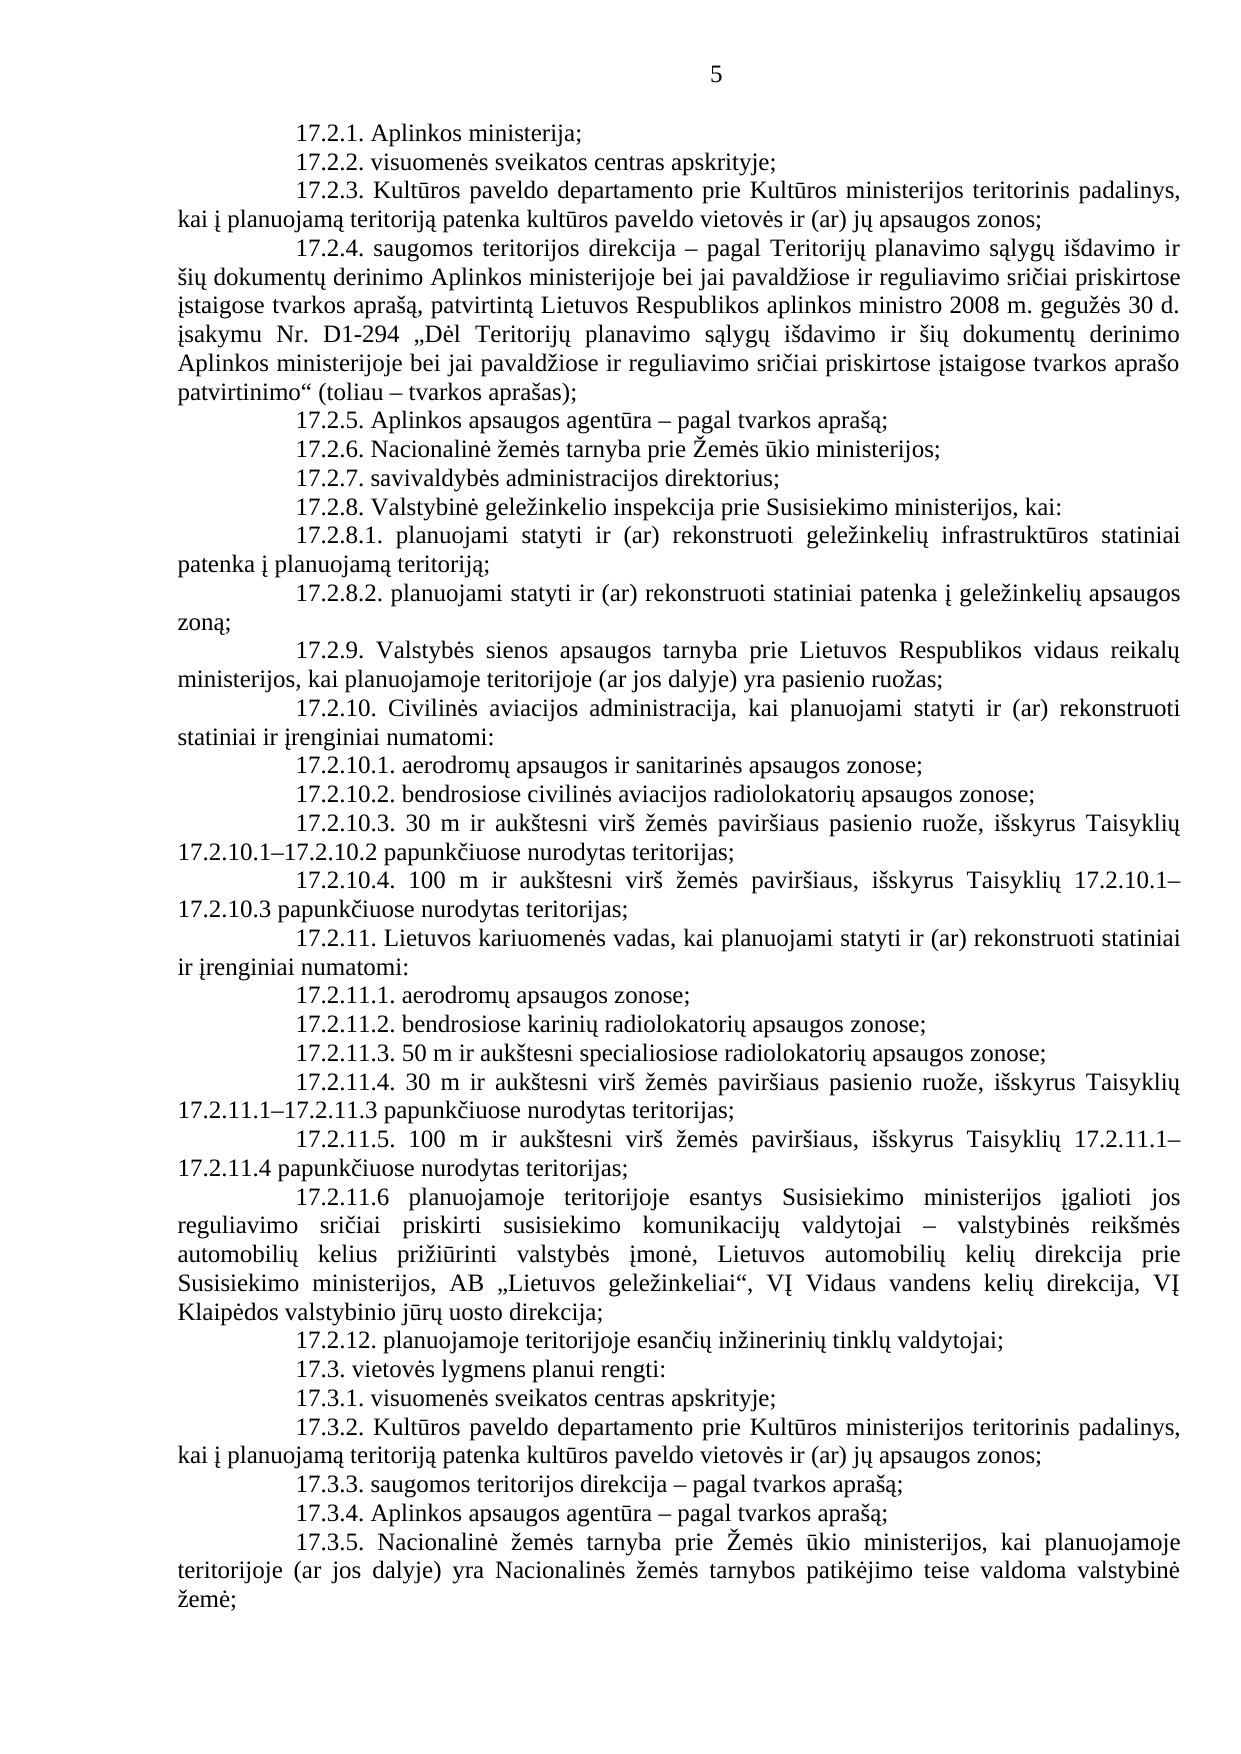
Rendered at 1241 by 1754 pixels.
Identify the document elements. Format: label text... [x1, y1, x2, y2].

text 17.2.10.1. aerodromų apsaugos ir sanitarinės apsaugos zonose; [177, 751, 1181, 779]
text 17.2.11.5. 100 m ir aukštesni virš žemės paviršiaus, išskyrus Taisyklių 17.2.11.1–17.2.11.4 papunkčiuose nurodytas teritorijas; [177, 1124, 1181, 1182]
text 17.3.1. visuomenės sveikatos centras apskrityje; [177, 1383, 1181, 1412]
text 17.2.10.2. bendrosiose civilinės aviacijos radiolokatorių apsaugos zonose; [177, 779, 1181, 808]
text 17.2.12. planuojamoje teritorijoje esančių inžinerinių tinklų valdytojai; [177, 1326, 1181, 1354]
text 17.2.10.3. 30 m ir aukštesni virš žemės paviršiaus pasienio ruože, išskyrus Taisyklių 17.2.10.1–17.2.10.2 papunkčiuose nurodytas teritorijas; [177, 808, 1181, 866]
text 17.2.8. Valstybinė geležinkelio inspekcija prie Susisiekimo ministerijos, kai: [177, 492, 1181, 521]
text 17.3.2. Kultūros paveldo departamento prie Kultūros ministerijos teritorinis padalinys, kai į planuojamą teritoriją patenka kultūros paveldo vietovės ir (ar) jų apsaugos zonos; [177, 1412, 1181, 1469]
text 17.3. vietovės lygmens planui rengti: [177, 1354, 1181, 1383]
text 17.2.10.4. 100 m ir aukštesni virš žemės paviršiaus, išskyrus Taisyklių 17.2.10.1–17.2.10.3 papunkčiuose nurodytas teritorijas; [177, 866, 1181, 923]
text 17.3.4. Aplinkos apsaugos agentūra – pagal tvarkos aprašą; [177, 1498, 1181, 1527]
text 17.2.7. savivaldybės administracijos direktorius; [177, 463, 1181, 492]
text 17.2.8.2. planuojami statyti ir (ar) rekonstruoti statiniai patenka į geležinkelių apsaugos zoną; [177, 578, 1181, 636]
text 17.2.11.2. bendrosiose karinių radiolokatorių apsaugos zonose; [177, 1009, 1181, 1038]
text 17.2.11.1. aerodromų apsaugos zonose; [177, 981, 1181, 1009]
text 17.2.8.1. planuojami statyti ir (ar) rekonstruoti geležinkelių infrastruktūros statiniai patenka į planuojamą teritoriją; [177, 521, 1181, 578]
text 17.2.6. Nacionalinė žemės tarnyba prie Žemės ūkio ministerijos; [177, 434, 1181, 463]
text 17.2.11.4. 30 m ir aukštesni virš žemės paviršiaus pasienio ruože, išskyrus Taisyklių 17.2.11.1–17.2.11.3 papunkčiuose nurodytas teritorijas; [177, 1067, 1181, 1124]
text 17.2.2. visuomenės sveikatos centras apskrityje; [177, 147, 1181, 176]
text 17.2.10. Civilinės aviacijos administracija, kai planuojami statyti ir (ar) rekonstruoti statiniai ir įrenginiai numatomi: [177, 693, 1181, 751]
text 17.2.11.6 planuojamoje teritorijoje esantys Susisiekimo ministerijos įgalioti jos reguliavimo sričiai priskirti susisiekimo komunikacijų valdytojai – valstybinės reikšmės automobilių kelius prižiūrinti valstybės įmonė, Lietuvos automobilių kelių direkcija prie Susisiekimo ministerijos, AB „Lietuvos geležinkeliai“, VĮ Vidaus vandens kelių direkcija, VĮ Klaipėdos valstybinio jūrų uosto direkcija; [177, 1182, 1181, 1326]
text 17.2.5. Aplinkos apsaugos agentūra – pagal tvarkos aprašą; [177, 406, 1181, 434]
text 17.3.3. saugomos teritorijos direkcija – pagal tvarkos aprašą; [177, 1469, 1181, 1498]
text 17.2.11. Lietuvos kariuomenės vadas, kai planuojami statyti ir (ar) rekonstruoti statiniai ir įrenginiai numatomi: [177, 923, 1181, 981]
text 17.2.1. Aplinkos ministerija; [177, 118, 1181, 147]
text 17.2.9. Valstybės sienos apsaugos tarnyba prie Lietuvos Respublikos vidaus reikalų ministerijos, kai planuojamoje teritorijoje (ar jos dalyje) yra pasienio ruožas; [177, 636, 1181, 693]
text 17.2.11.3. 50 m ir aukštesni specialiosiose radiolokatorių apsaugos zonose; [177, 1038, 1181, 1067]
text 17.3.5. Nacionalinė žemės tarnyba prie Žemės ūkio ministerijos, kai planuojamoje teritorijoje (ar jos dalyje) yra Nacionalinės žemės tarnybos patikėjimo teise valdoma valstybinė žemė; [177, 1527, 1181, 1613]
text 17.2.4. saugomos teritorijos direkcija – pagal Teritorijų planavimo sąlygų išdavimo ir šių dokumentų derinimo Aplinkos ministerijoje bei jai pavaldžiose ir reguliavimo sričiai priskirtose įstaigose tvarkos aprašą, patvirtintą Lietuvos Respublikos aplinkos ministro 2008 m. gegužės 30 d. įsakymu Nr. D1-294 „Dėl Teritorijų planavimo sąlygų išdavimo ir šių dokumentų derinimo Aplinkos ministerijoje bei jai pavaldžiose ir reguliavimo sričiai priskirtose įstaigose tvarkos aprašo patvirtinimo“ (toliau – tvarkos aprašas); [177, 233, 1181, 406]
text 17.2.3. Kultūros paveldo departamento prie Kultūros ministerijos teritorinis padalinys, kai į planuojamą teritoriją patenka kultūros paveldo vietovės ir (ar) jų apsaugos zonos; [177, 176, 1181, 233]
